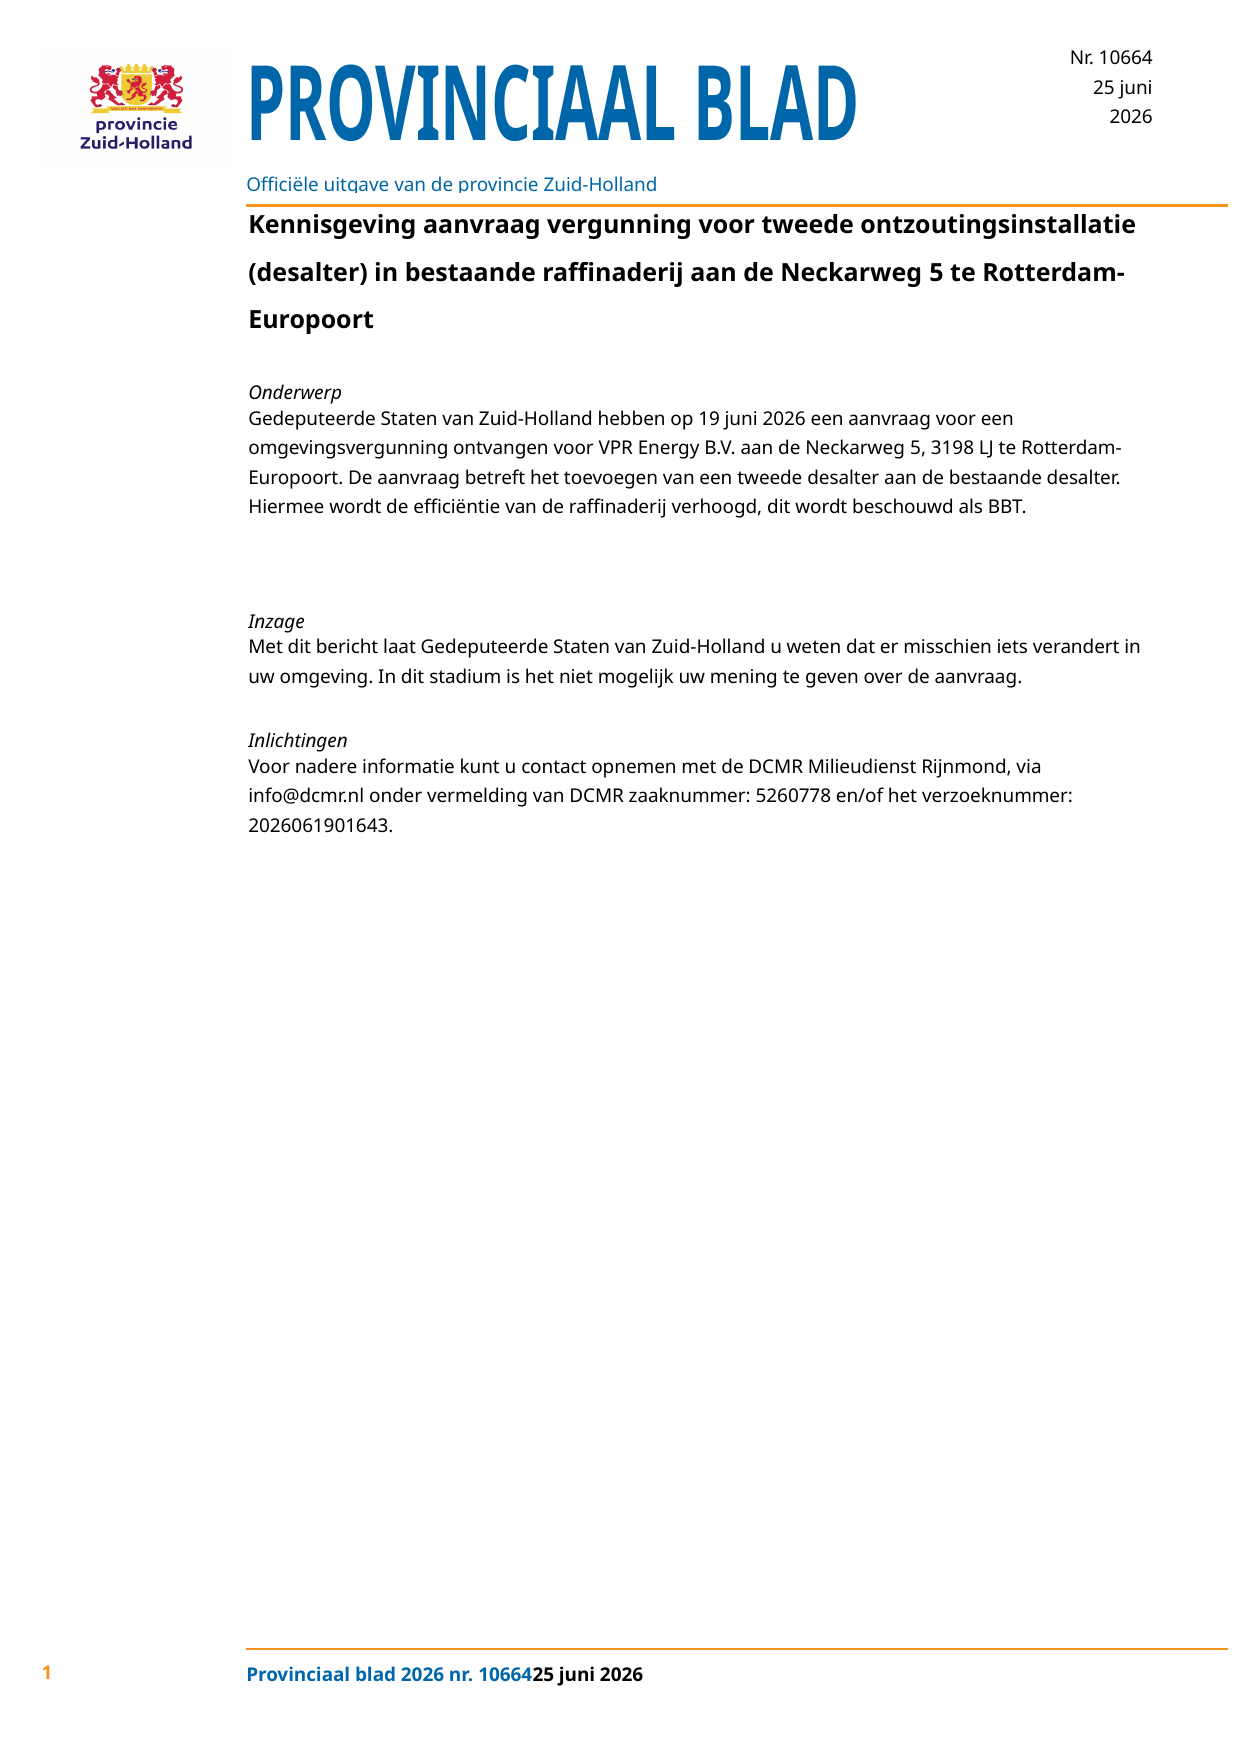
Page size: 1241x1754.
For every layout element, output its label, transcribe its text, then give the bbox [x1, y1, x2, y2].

text Voor nadere informatie kunt u contact opnemen met de DCMR Milieudienst Rijnmond, via info@dcmr.nl onder vermelding van DCMR zaaknummer: 5260778 en/of het verzoeknummer: 2026061901643. [248, 753, 1152, 838]
text Inlichtingen [248, 727, 1152, 753]
text Met dit bericht laat Gedeputeerde Staten van Zuid-Holland u weten dat er misschien iets verandert in uw omgeving. In dit stadium is het niet mogelijk uw mening te geven over de aanvraag. [248, 634, 1152, 689]
text Inzage [248, 608, 1152, 634]
picture [41, 47, 231, 172]
text Kennisgeving aanvraag vergunning voor tweede ontzoutingsinstallatie (desalter) in bestaande raffinaderij aan de Neckarweg 5 te Rotterdam-Europoort [248, 207, 1152, 336]
text Onderwerp [248, 379, 1152, 405]
text Gedeputeerde Staten van Zuid-Holland hebben op 19 juni 2026 een aanvraag voor een omgevingsvergunning ontvangen voor VPR Energy B.V. aan de Neckarweg 5, 3198 LJ te Rotterdam-Europoort. De aanvraag betreft het toevoegen van een tweede desalter aan de bestaande desalter. Hiermee wordt de efficiëntie van de raffinaderij verhoogd, dit wordt beschouwd als BBT. [248, 405, 1152, 519]
